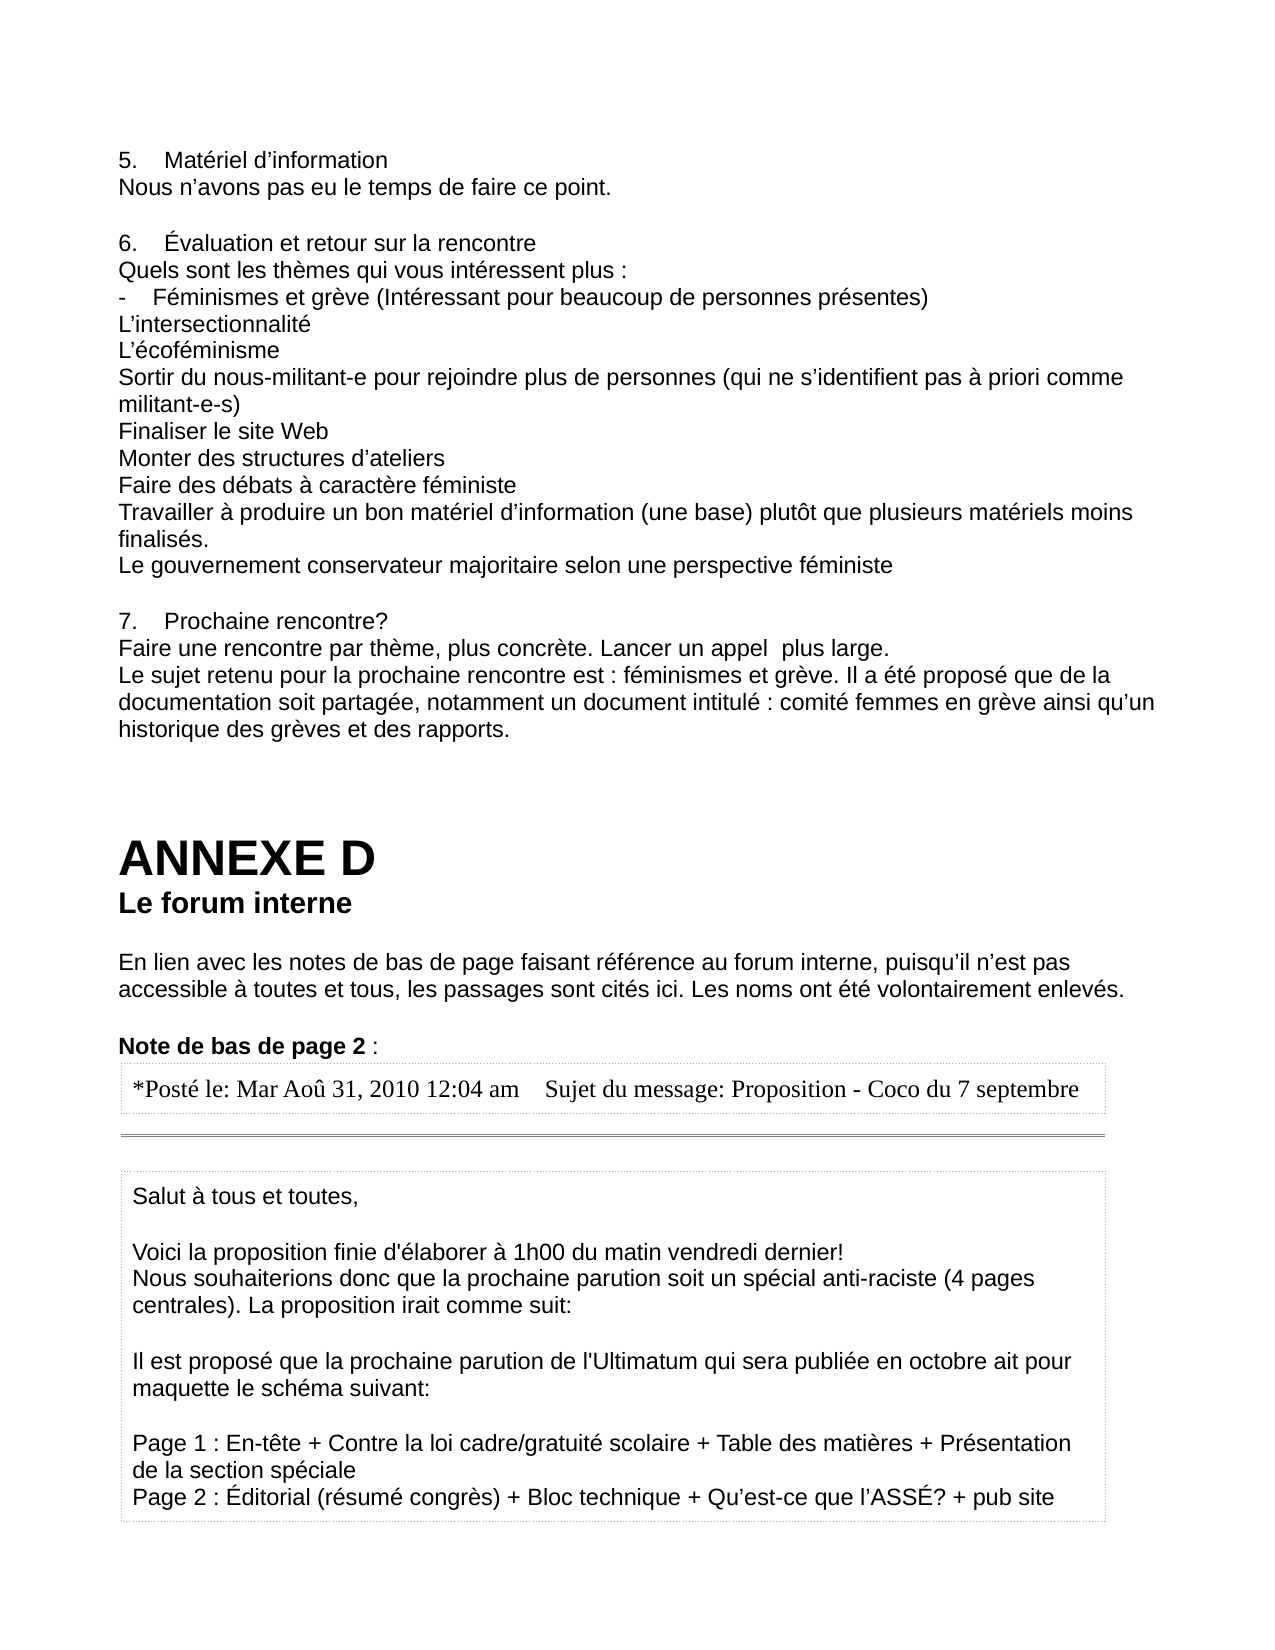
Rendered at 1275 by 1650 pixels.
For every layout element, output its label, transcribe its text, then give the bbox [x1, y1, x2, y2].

table_cell Salut à tous et toutes, Voici la proposition finie d'élaborer à 1h00 du matin vendredi dernier! Nous souhaiterions donc que la prochaine parution soit un spécial anti-raciste (4 pages centrales). La proposition irait comme suit: Il est proposé que la prochaine parution de l'Ultimatum qui sera publiée en octobre ait pour maquette le schéma suivant: Page 1 : En-tête + Contre la loi cadre/gratuité scolaire + Table des matières + Présentation de la section spéciale Page 2 : Éditorial (résumé congrès) + Bloc technique + Qu’est-ce que l’ASSÉ? + pub site [118, 1168, 1108, 1524]
text 5. Matériel d’information Nous n’avons pas eu le temps de faire ce point. 6. Évaluation et retour sur la rencontre Quels sont les thèmes qui vous intéressent plus : - Féminismes et grève (Intéressant pour beaucoup de personnes présentes) L’intersectionnalité L’écoféminisme Sortir du nous-militant-e pour rejoindre plus de personnes (qui ne s’identifient pas à priori comme militant-e-s) Finaliser le site Web Monter des structures d’ateliers Faire des débats à caractère féministe Travailler à produire un bon matériel d’information (une base) plutôt que plusieurs matériels moins finalisés. Le gouvernement conservateur majoritaire selon une perspective féministe 7. Prochaine rencontre? Faire une rencontre par thème, plus concrète. Lancer un appel plus large. Le sujet retenu pour la prochaine rencontre est : féminismes et grève. Il a été proposé que de la documentation soit partagée, notamment un document intitulé : comité femmes en grève ainsi qu’un historique des grèves et des rapports. ANNEXE D Le forum interne En lien avec les notes de bas de page faisant référence au forum interne, puisqu’il n’est pas accessible à toutes et tous, les passages sont cités ici. Les noms ont été volontairement enlevés. Note de bas de page 2 : [118, 118, 1157, 1060]
table_cell [118, 1116, 1108, 1168]
table_header *Posté le: Mar Aoû 31, 2010 12:04 am Sujet du message: Proposition - Coco du 7 septembre [118, 1060, 1108, 1116]
